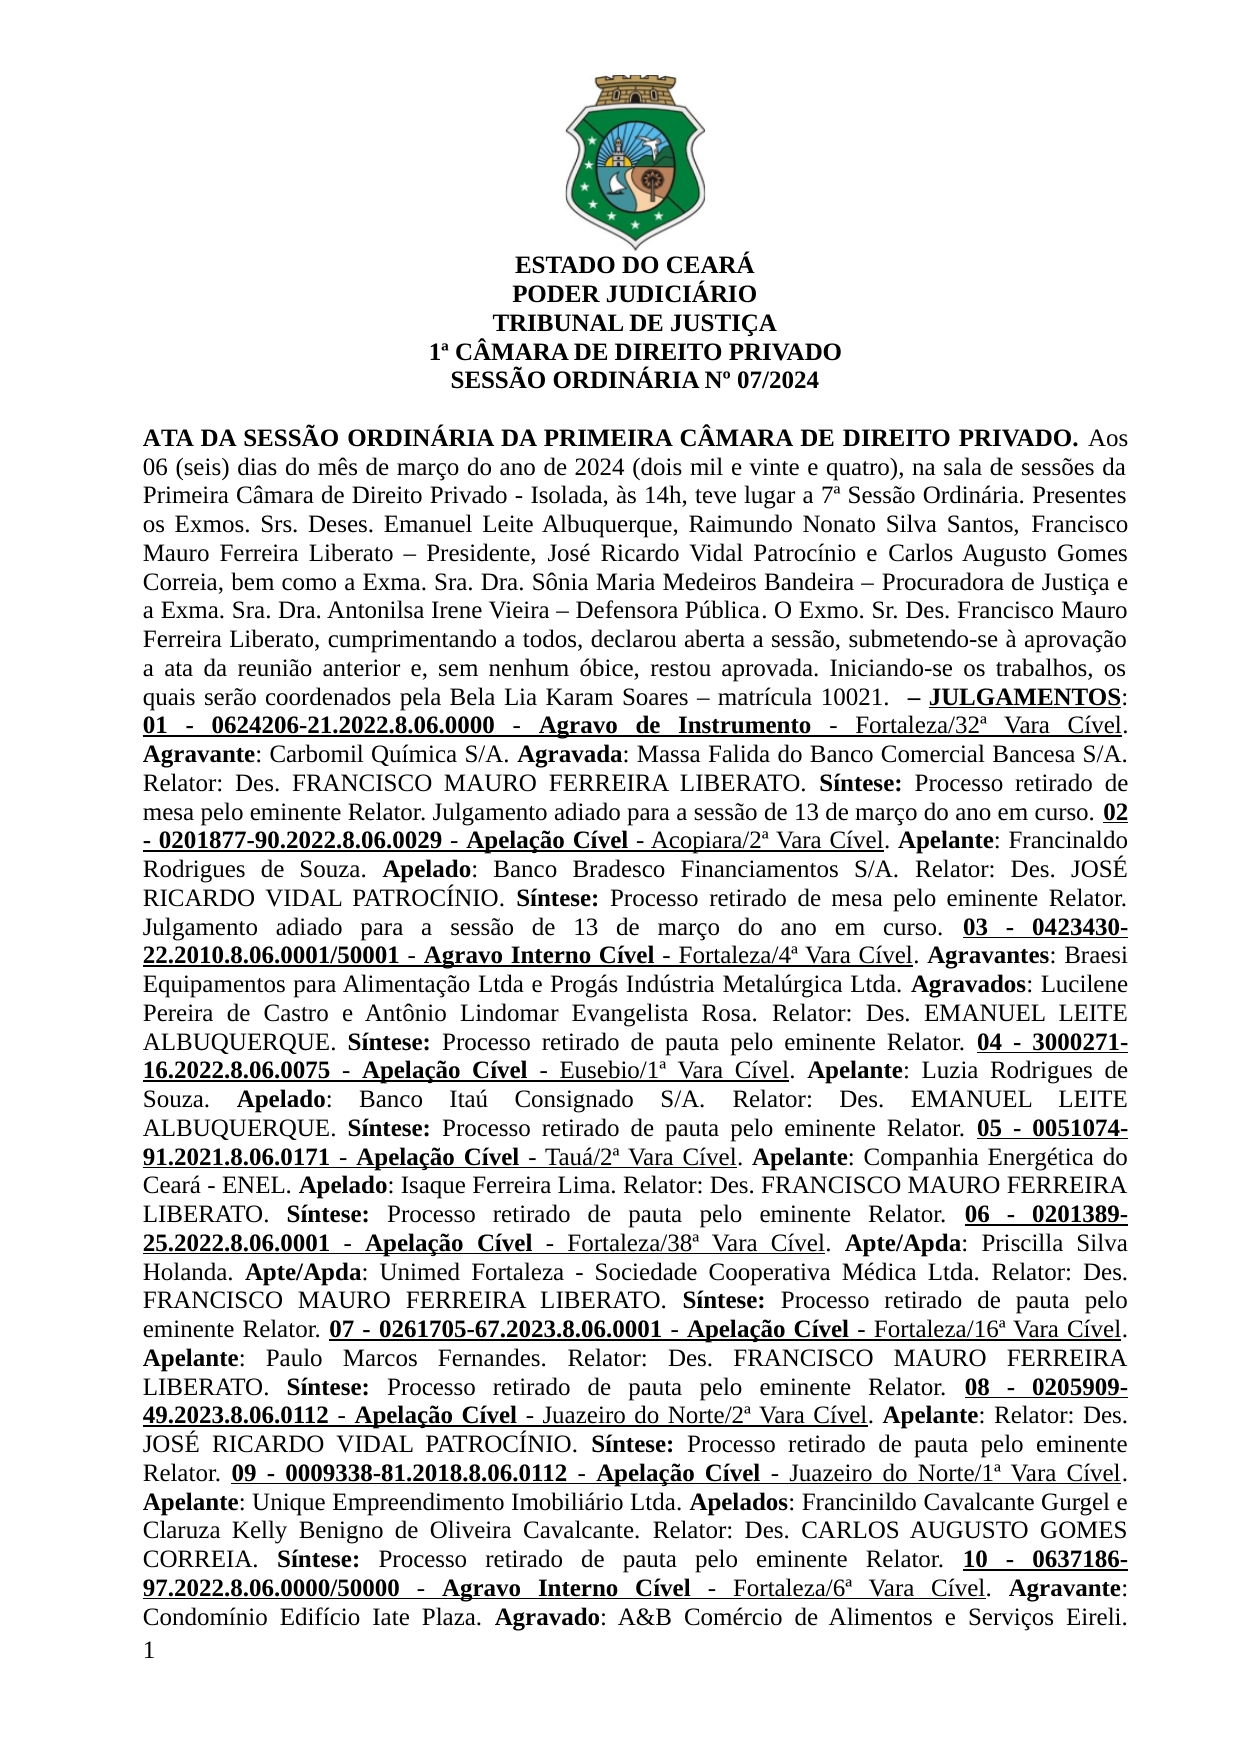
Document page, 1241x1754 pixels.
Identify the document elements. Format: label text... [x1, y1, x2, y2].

text PODER JUDICIÁRIO [141, 279, 1128, 308]
text ESTADO DO CEARÁ [141, 250, 1128, 279]
subtitle SESSÃO ORDINÁRIA Nº 07/2024 [141, 365, 1128, 394]
text 1ª CÂMARA DE DIREITO PRIVADO [143, 337, 1128, 365]
text ATA DA SESSÃO ORDINÁRIA DA PRIMEIRA CÂMARA DE DIREITO PRIVADO. Aos 06 (seis) dias do mês de março do ano de 2024 (dois mil e vinte e quatro), na sala de sessões da Primeira Câmara de Direito Privado - Isolada, às 14h, teve lugar a 7ª Sessão Ordinária. Presentes os Exmos. Srs. Deses. Emanuel Leite Albuquerque, Raimundo Nonato Silva Santos, Francisco Mauro Ferreira Liberato – Presidente, José Ricardo Vidal Patrocínio e Carlos Augusto Gomes Correia, bem como a Exma. Sra. Dra. Sônia Maria Medeiros Bandeira – Procuradora de Justiça e a Exma. Sra. Dra. Antonilsa Irene Vieira – Defensora Pública. O Exmo. Sr. Des. Francisco Mauro Ferreira Liberato, cumprimentando a todos, declarou aberta a sessão, submetendo-se à aprovação a ata da reunião anterior e, sem nenhum óbice, restou aprovada. Iniciando-se os trabalhos, os quais serão coordenados pela Bela Lia Karam Soares – matrícula 10021. – JULGAMENTOS: 01 - 0624206-21.2022.8.06.0000 - Agravo de Instrumento - Fortaleza/32ª Vara Cível. Agravante: Carbomil Química S/A. Agravada: Massa Falida do Banco Comercial Bancesa S/A. Relator: Des. FRANCISCO MAURO FERREIRA LIBERATO. Síntese: Processo retirado de mesa pelo eminente Relator. Julgamento adiado para a sessão de 13 de março do ano em curso. 02 - 0201877-90.2022.8.06.0029 - Apelação Cível - Acopiara/2ª Vara Cível. Apelante: Francinaldo Rodrigues de Souza. Apelado: Banco Bradesco Financiamentos S/A. Relator: Des. JOSÉ RICARDO VIDAL PATROCÍNIO. Síntese: Processo retirado de mesa pelo eminente Relator. Julgamento adiado para a sessão de 13 de março do ano em curso. 03 - 0423430-22.2010.8.06.0001/50001 - Agravo Interno Cível - Fortaleza/4ª Vara Cível. Agravantes: Braesi Equipamentos para Alimentação Ltda e Progás Indústria Metalúrgica Ltda. Agravados: Lucilene Pereira de Castro e Antônio Lindomar Evangelista Rosa. Relator: Des. EMANUEL LEITE ALBUQUERQUE. Síntese: Processo retirado de pauta pelo eminente Relator. 04 - 3000271-16.2022.8.06.0075 - Apelação Cível - Eusebio/1ª Vara Cível. Apelante: Luzia Rodrigues de Souza. Apelado: Banco Itaú Consignado S/A. Relator: Des. EMANUEL LEITE ALBUQUERQUE. Síntese: Processo retirado de pauta pelo eminente Relator. 05 - 0051074-91.2021.8.06.0171 - Apelação Cível - Tauá/2ª Vara Cível. Apelante: Companhia Energética do Ceará - ENEL. Apelado: Isaque Ferreira Lima. Relator: Des. FRANCISCO MAURO FERREIRA LIBERATO. Síntese: Processo retirado de pauta pelo eminente Relator. 06 - 0201389-25.2022.8.06.0001 - Apelação Cível - Fortaleza/38ª Vara Cível. Apte/Apda: Priscilla Silva Holanda. Apte/Apda: Unimed Fortaleza - Sociedade Cooperativa Médica Ltda. Relator: Des. FRANCISCO MAURO FERREIRA LIBERATO. Síntese: Processo retirado de pauta pelo eminente Relator. 07 - 0261705-67.2023.8.06.0001 - Apelação Cível - Fortaleza/16ª Vara Cível. Apelante: Paulo Marcos Fernandes. Relator: Des. FRANCISCO MAURO FERREIRA LIBERATO. Síntese: Processo retirado de pauta pelo eminente Relator. 08 - 0205909-49.2023.8.06.0112 - Apelação Cível - Juazeiro do Norte/2ª Vara Cível. Apelante: Relator: Des. JOSÉ RICARDO VIDAL PATROCÍNIO. Síntese: Processo retirado de pauta pelo eminente Relator. 09 - 0009338-81.2018.8.06.0112 - Apelação Cível - Juazeiro do Norte/1ª Vara Cível. Apelante: Unique Empreendimento Imobiliário Ltda. Apelados: Francinildo Cavalcante Gurgel e Claruza Kelly Benigno de Oliveira Cavalcante. Relator: Des. CARLOS AUGUSTO GOMES CORREIA. Síntese: Processo retirado de pauta pelo eminente Relator. 10 - 0637186-97.2022.8.06.0000/50000 - Agravo Interno Cível - Fortaleza/6ª Vara Cível. Agravante: Condomínio Edifício Iate Plaza. Agravado: A&B Comércio de Alimentos e Serviços Eireli. [143, 423, 1128, 1630]
picture [565, 75, 706, 251]
text TRIBUNAL DE JUSTIÇA [141, 308, 1128, 337]
